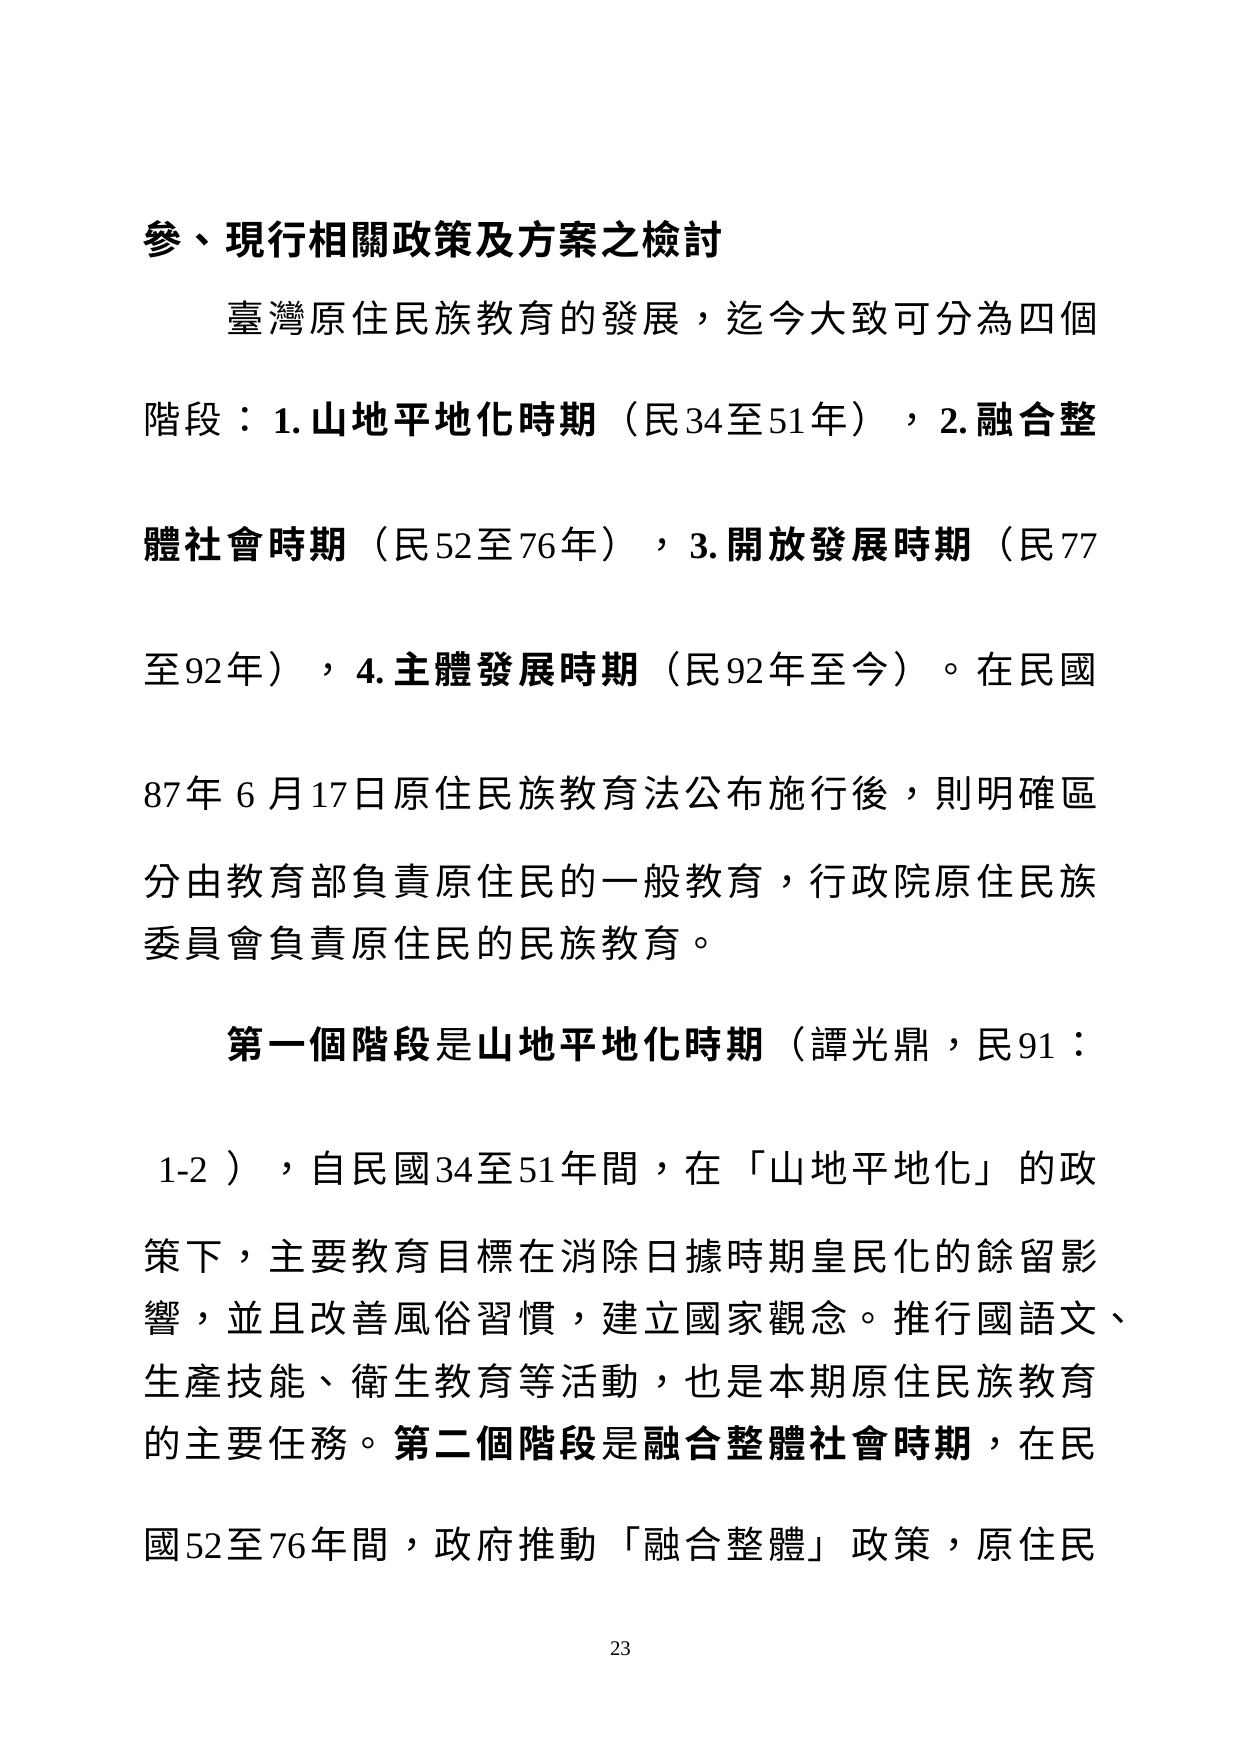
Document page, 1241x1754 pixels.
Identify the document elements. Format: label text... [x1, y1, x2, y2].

text 參、現行相關政策及方案之檢討 [141, 195, 1099, 258]
text 臺灣原住民族教育的發展，迄今大致可分為四個階段：1.山地平地化時期（民34至51年），2.融合整體社會時期（民52至76年），3.開放發展時期（民77至92年），4.主體發展時期（民92年至今）。在民國87年6月17日原住民族教育法公布施行後，則明確區分由教育部負責原住民的一般教育，行政院原住民族委員會負責原住民的民族教育。 [141, 274, 1099, 962]
text 第一個階段是山地平地化時期（譚光鼎，民91：1-2），自民國34至51年間，在「山地平地化」的政策下，主要教育目標在消除日據時期皇民化的餘留影響，並且改善風俗習慣，建立國家觀念。推行國語文、生產技能、衛生教育等活動，也是本期原住民族教育的主要任務。第二個階段是融合整體社會時期，在民國52至76年間，政府推動「融合整體」政策，原住民族教育依據「山地行政改進方案」及「改善山地教育實施計畫」，以促進原住民族融入一般社會為主要目的，學校教育的主要任務包括建立國家民族意識、推行國語、傳授生活技藝等。雖然在這兩個階段裡，政府透過普設學校、提供獎學金及升學優惠、改善學校師資設備等措施，來提升原住民族的教育水準。但相關的研究報告（李亦園，民72；張建成，民83；許木柱，民81；謝高橋，民80）顯示，此時期原住民學生在校學習表現，普遍不如一般學生；而原住民學生在國中以上階段升學率，也普遍落於一般民眾之後。 [141, 962, 1099, 1587]
